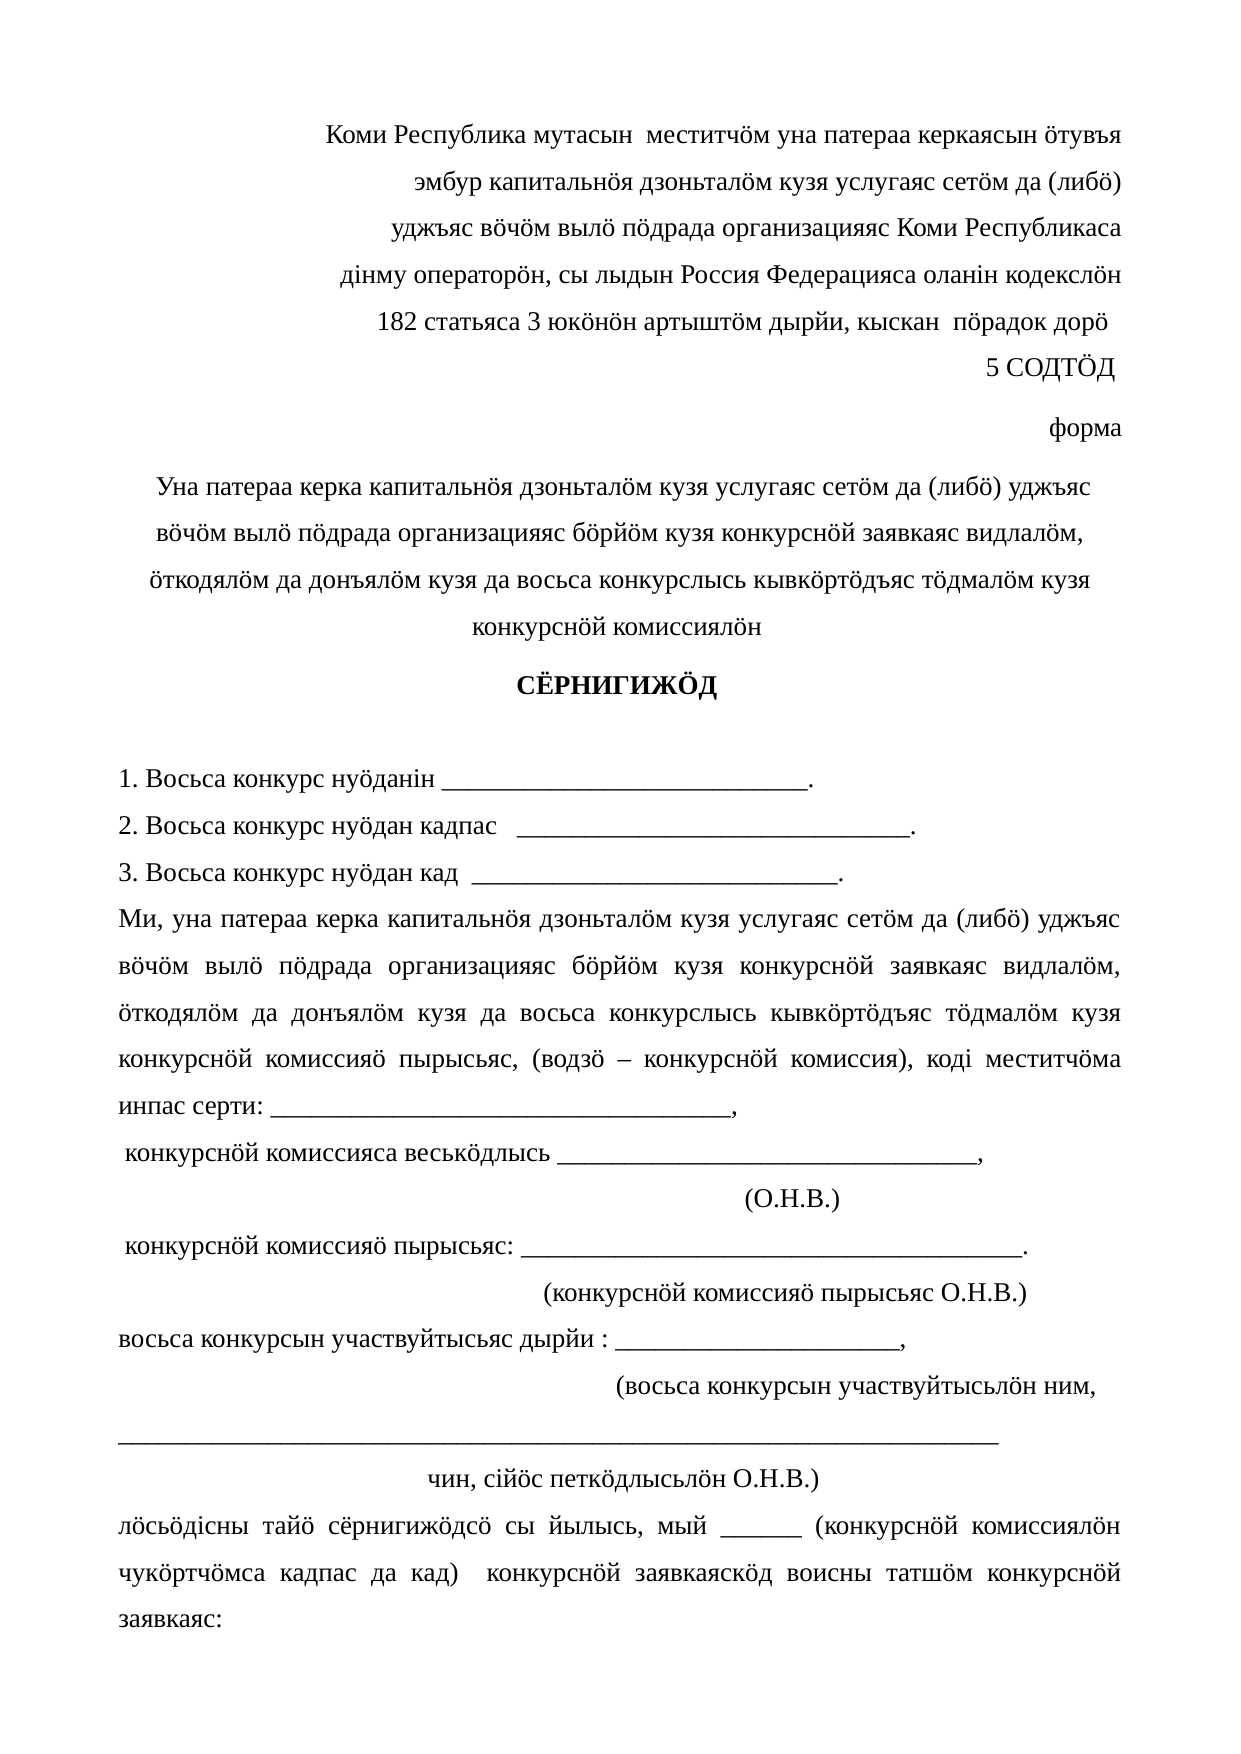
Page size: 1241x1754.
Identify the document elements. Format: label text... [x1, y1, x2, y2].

text _________________________________________________________________ [118, 1416, 1122, 1447]
text Коми Республика мутасын меститчӧм уна патераа керкаясын ӧтувъя эмбур капитальнӧя дзоньталӧм кузя услугаяс сетӧм да (либӧ) уджъяс вӧчӧм вылӧ пӧдрада организацияяс Коми Республикаса дінму операторӧн, сы лыдын Россия Федерацияса оланін кодекслӧн 182 статьяса 3 юкӧнӧн артыштӧм дырйи, кыскан пӧрадок дорӧ [325, 118, 1122, 336]
text (восьса конкурсын участвуйтысьлӧн ним, [118, 1369, 1122, 1400]
text восьса конкурсын участвуйтысьяс дырйи : _____________________, [118, 1322, 1122, 1353]
text Уна патераа керка капитальнӧя дзоньталӧм кузя услугаяс сетӧм да (либӧ) уджъяс вӧчӧм вылӧ пӧдрада организацияяс бӧрйӧм кузя конкурснӧй заявкаяс видлалӧм, ӧткодялӧм да донъялӧм кузя да восьса конкурслысь кывкӧртӧдъяс тӧдмалӧм кузя конкурснӧй комиссиялӧн [118, 470, 1122, 641]
text 2. Восьса конкурс нуӧдан кадпас _____________________________. [118, 809, 1122, 840]
text 3. Восьса конкурс нуӧдан кад ___________________________. [118, 856, 1122, 887]
text (О.Н.В.) [118, 1182, 1122, 1213]
text 1. Восьса конкурс нуӧданін ___________________________. [118, 762, 1122, 793]
text конкурснӧй комиссияса веськӧдлысь _______________________________, [118, 1136, 1122, 1167]
text (конкурснӧй комиссияӧ пырысьяс О.Н.В.) [118, 1276, 1122, 1307]
text 5 СОДТӦД [325, 351, 1122, 383]
text СЁРНИГИЖӦД [118, 669, 1122, 700]
text конкурснӧй комиссияӧ пырысьяс: _____________________________________. [118, 1229, 1122, 1260]
text чин, сійӧс петкӧдлысьлӧн О.Н.В.) [118, 1462, 1122, 1493]
text лӧсьӧдісны тайӧ сёрнигижӧдсӧ сы йылысь, мый ______ (конкурснӧй комиссиялӧн чукӧртчӧмса кадпас да кад) конкурснӧй заявкаяскӧд воисны татшӧм конкурснӧй заявкаяс: [118, 1509, 1122, 1633]
text Ми, уна патераа керка капитальнӧя дзоньталӧм кузя услугаяс сетӧм да (либӧ) уджъяс вӧчӧм вылӧ пӧдрада организацияяс бӧрйӧм кузя конкурснӧй заявкаяс видлалӧм, ӧткодялӧм да донъялӧм кузя да восьса конкурслысь кывкӧртӧдъяс тӧдмалӧм кузя конкурснӧй комиссияӧ пырысьяс, (водзӧ – конкурснӧй комиссия), коді меститчӧма инпас серти: __________________________________, [118, 902, 1122, 1120]
text форма [517, 411, 1122, 442]
